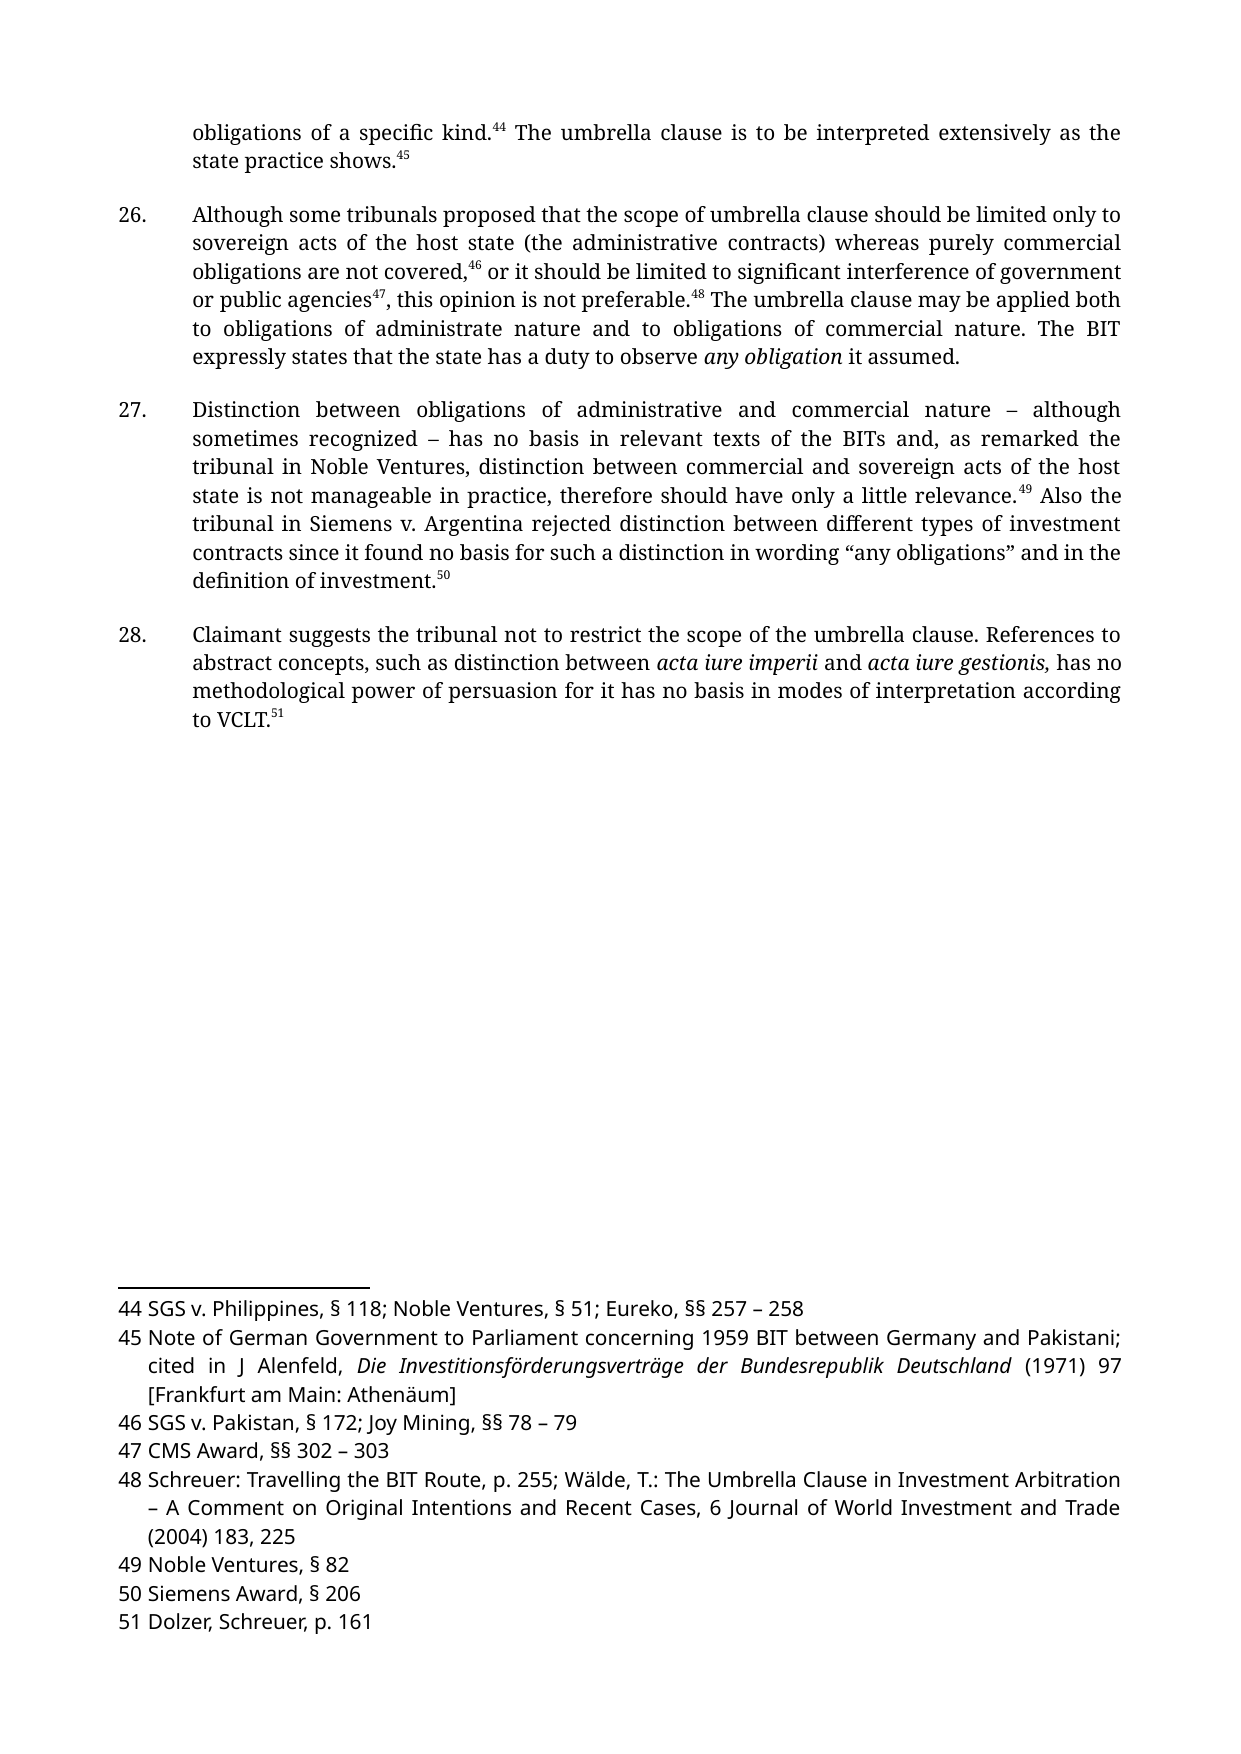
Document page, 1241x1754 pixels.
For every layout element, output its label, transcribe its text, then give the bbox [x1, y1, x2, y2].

list obligations of a specific kind. The umbrella clause is to be interpreted extensively as the state practice shows. [118, 118, 1122, 175]
list SGS v. Pakistan, § 172; Joy Mining, §§ 78 – 79 [118, 1408, 1122, 1437]
list Distinction between obligations of administrative and commercial nature – although sometimes recognized – has no basis in relevant texts of the BITs and, as remarked the tribunal in Noble Ventures, distinction between commercial and sovereign acts of the host state is not manageable in practice, therefore should have only a little relevance. Also the tribunal in Siemens v. Argentina rejected distinction between different types of investment contracts since it found no basis for such a distinction in wording “any obligations” and in the definition of investment. [118, 396, 1122, 595]
list Siemens Award, § 206 [118, 1579, 1122, 1607]
list Dolzer, Schreuer, p. 161 [118, 1607, 1122, 1636]
list SGS v. Philippines, § 118; Noble Ventures, § 51; Eureko, §§ 257 – 258 [118, 1294, 1122, 1323]
list Although some tribunals proposed that the scope of umbrella clause should be limited only to sovereign acts of the host state (the administrative contracts) whereas purely commercial obligations are not covered, or it should be limited to significant interference of government or public agencies, this opinion is not preferable. The umbrella clause may be applied both to obligations of administrate nature and to obligations of commercial nature. The BIT expressly states that the state has a duty to observe any obligation it assumed. [118, 200, 1122, 371]
list Schreuer: Travelling the BIT Route, p. 255; Wälde, T.: The Umbrella Clause in Investment Arbitration – A Comment on Original Intentions and Recent Cases, 6 Journal of World Investment and Trade (2004) 183, 225 [118, 1465, 1122, 1550]
list Note of German Government to Parliament concerning 1959 BIT between Germany and Pakistani; cited in J Alenfeld, Die Investitionsförderungsverträge der Bundesrepublik Deutschland (1971) 97 [Frankfurt am Main: Athenäum] [118, 1323, 1122, 1408]
list Claimant suggests the tribunal not to restrict the scope of the umbrella clause. References to abstract concepts, such as distinction between acta iure imperii and acta iure gestionis, has no methodological power of persuasion for it has no basis in modes of interpretation according to VCLT. [118, 620, 1122, 733]
list CMS Award, §§ 302 – 303 [118, 1437, 1122, 1465]
list Noble Ventures, § 82 [118, 1550, 1122, 1579]
